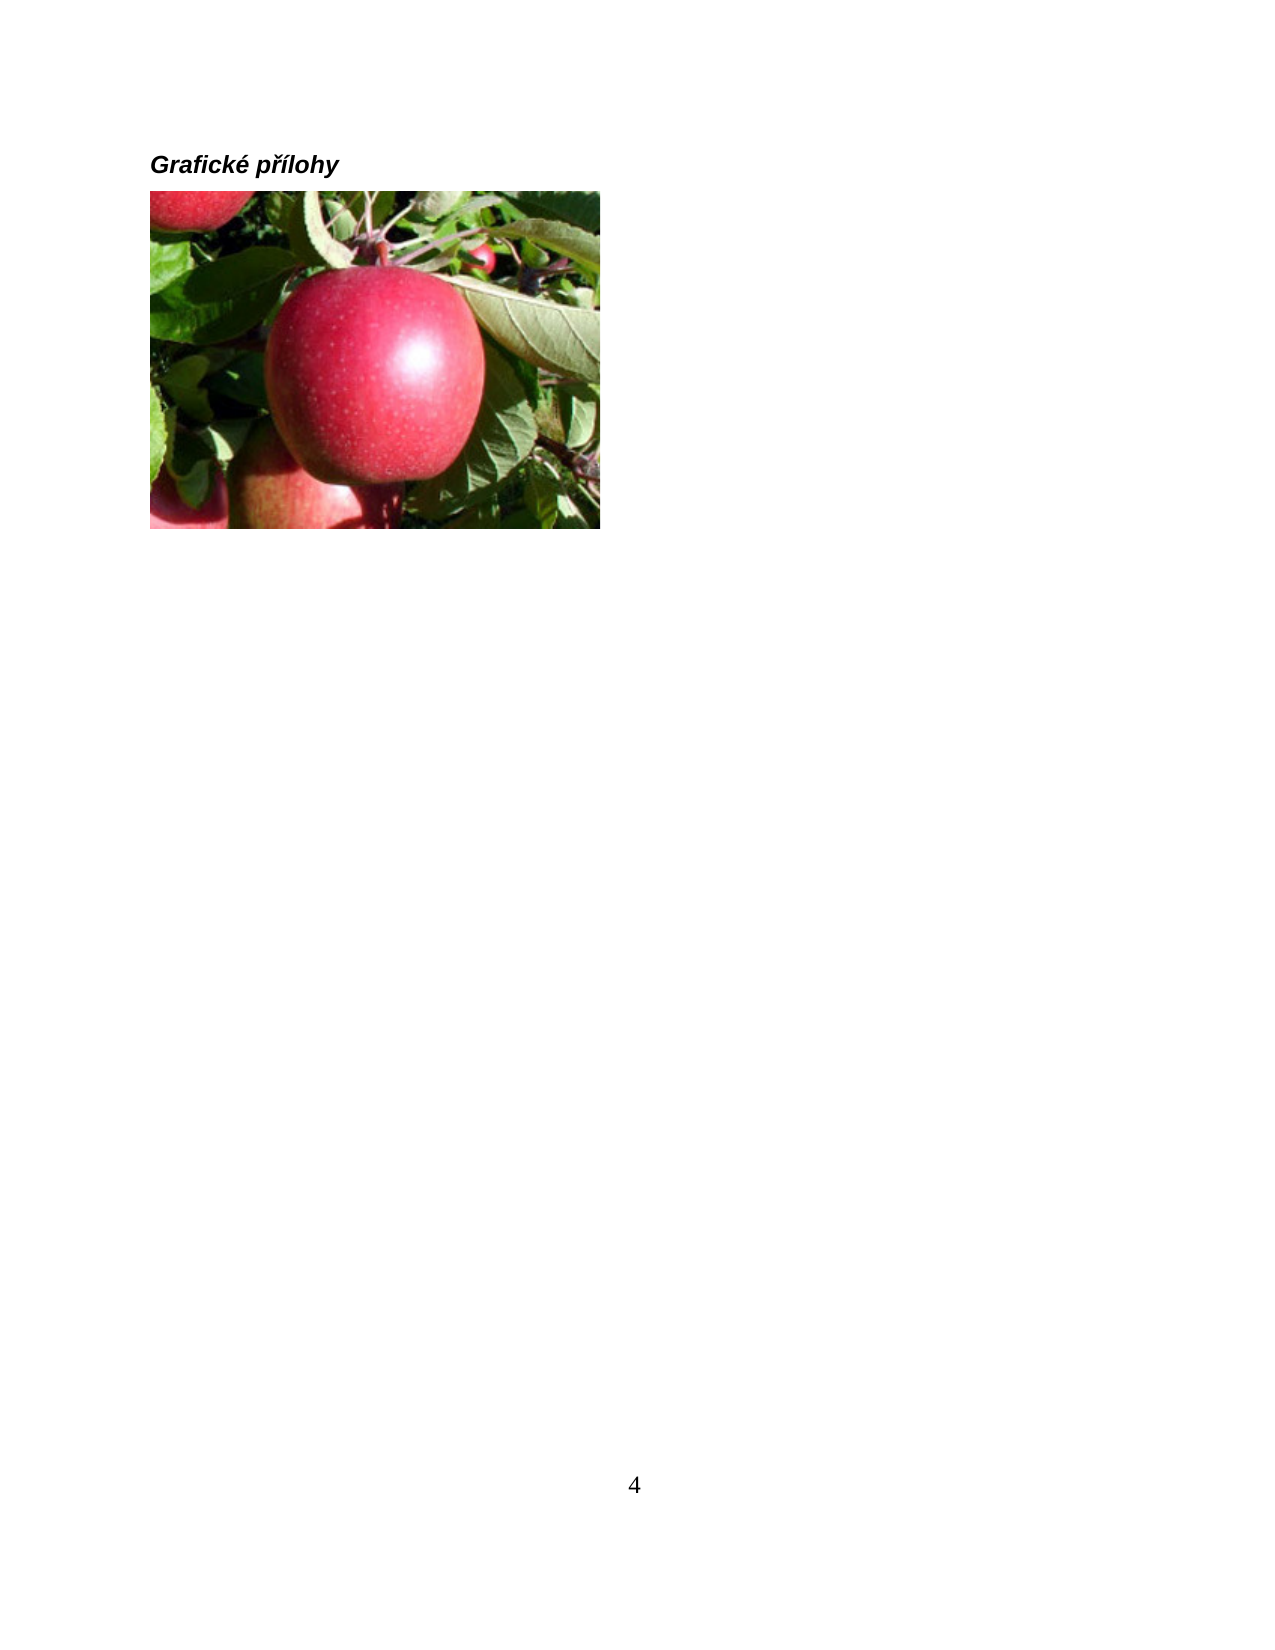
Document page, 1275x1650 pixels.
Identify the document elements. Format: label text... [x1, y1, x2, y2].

picture [150, 191, 600, 529]
subtitle Grafické přílohy [150, 150, 1125, 178]
